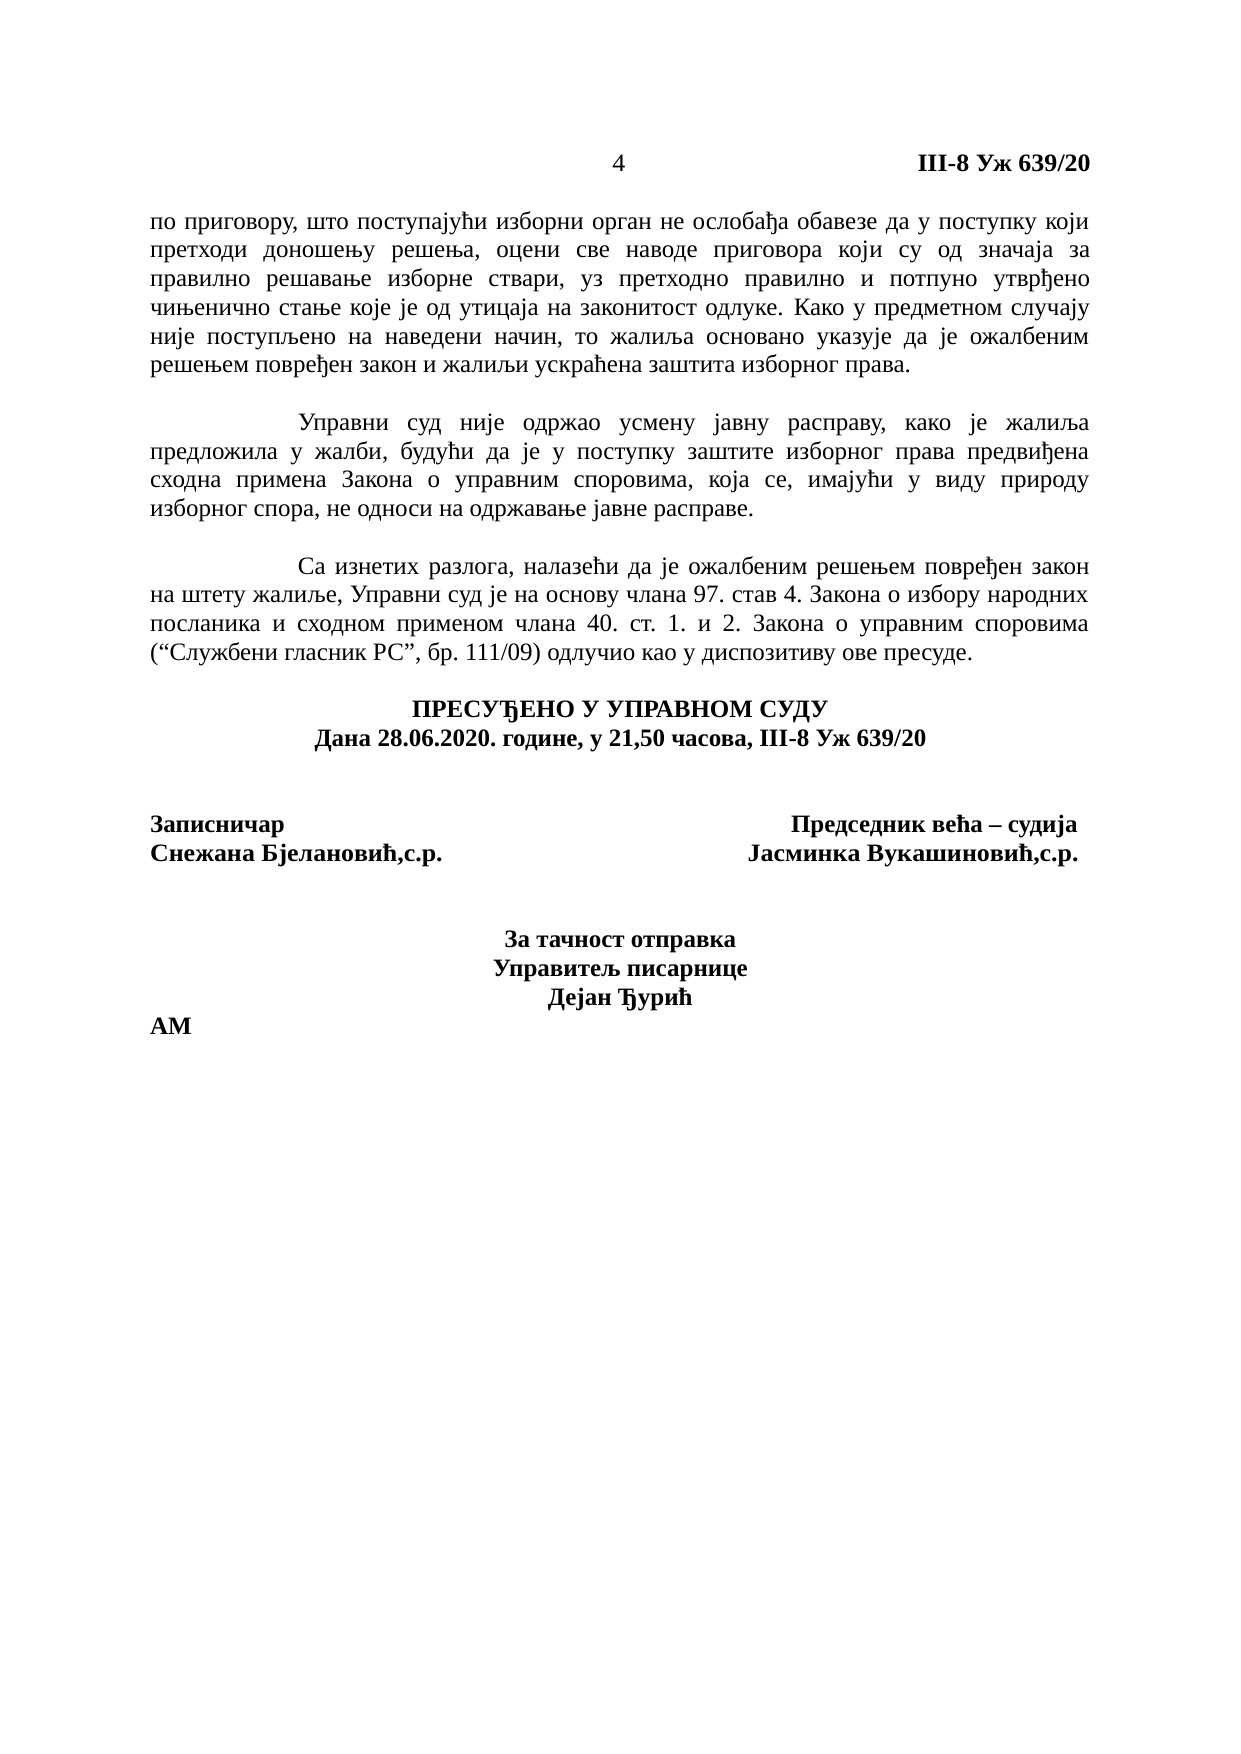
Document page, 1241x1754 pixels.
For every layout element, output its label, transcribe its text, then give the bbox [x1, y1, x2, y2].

text Дејан Ђурић [150, 982, 1090, 1011]
text АМ [150, 1011, 1090, 1039]
text Дана 28.06.2020. године, у 21,50 часова, III-8 Уж 639/20 [150, 723, 1090, 752]
text по приговору, што поступајући изборни орган не ослобађа обавезе да у поступку који претходи доношењу решења, оцени све наводе приговора који су од значаја за правилно решавање изборне ствари, уз претходно правилно и потпуно утврђено чињенично стање које је од утицаја на законитост одлуке. Како у предметном случају није поступљено на наведени начин, то жалиља основано указује да је ожалбеним решењем повређен закон и жалиљи ускраћена заштита изборног права. [150, 206, 1090, 378]
text Записничар Председник већа – судија [150, 809, 1090, 838]
text Са изнетих разлога, налазећи да је ожалбеним решењем повређен закон на штету жалиље, Управни суд је на основу члана 97. став 4. Закона о избору народних посланика и сходном применом члана 40. ст. 1. и 2. Закона о управним споровима (“Службени гласник РС”, бр. 111/09) одлучио као у диспозитиву ове пресуде. [150, 551, 1090, 666]
text Управни суд није одржао усмену јавну расправу, како је жалиља предложила у жалби, будући да је у поступку заштите изборног права предвиђена сходна примена Закона о управним споровима, која се, имајући у виду природу изборног спора, не односи на одржавање јавне расправе. [150, 407, 1090, 522]
text Снежана Бјелановић,с.р. Јасминка Вукашиновић,с.р. [150, 838, 1090, 867]
text Управитељ писарнице [150, 953, 1090, 982]
text ПРЕСУЂЕНО У УПРАВНОМ СУДУ [150, 694, 1090, 723]
text За тачност отправка [150, 924, 1090, 953]
